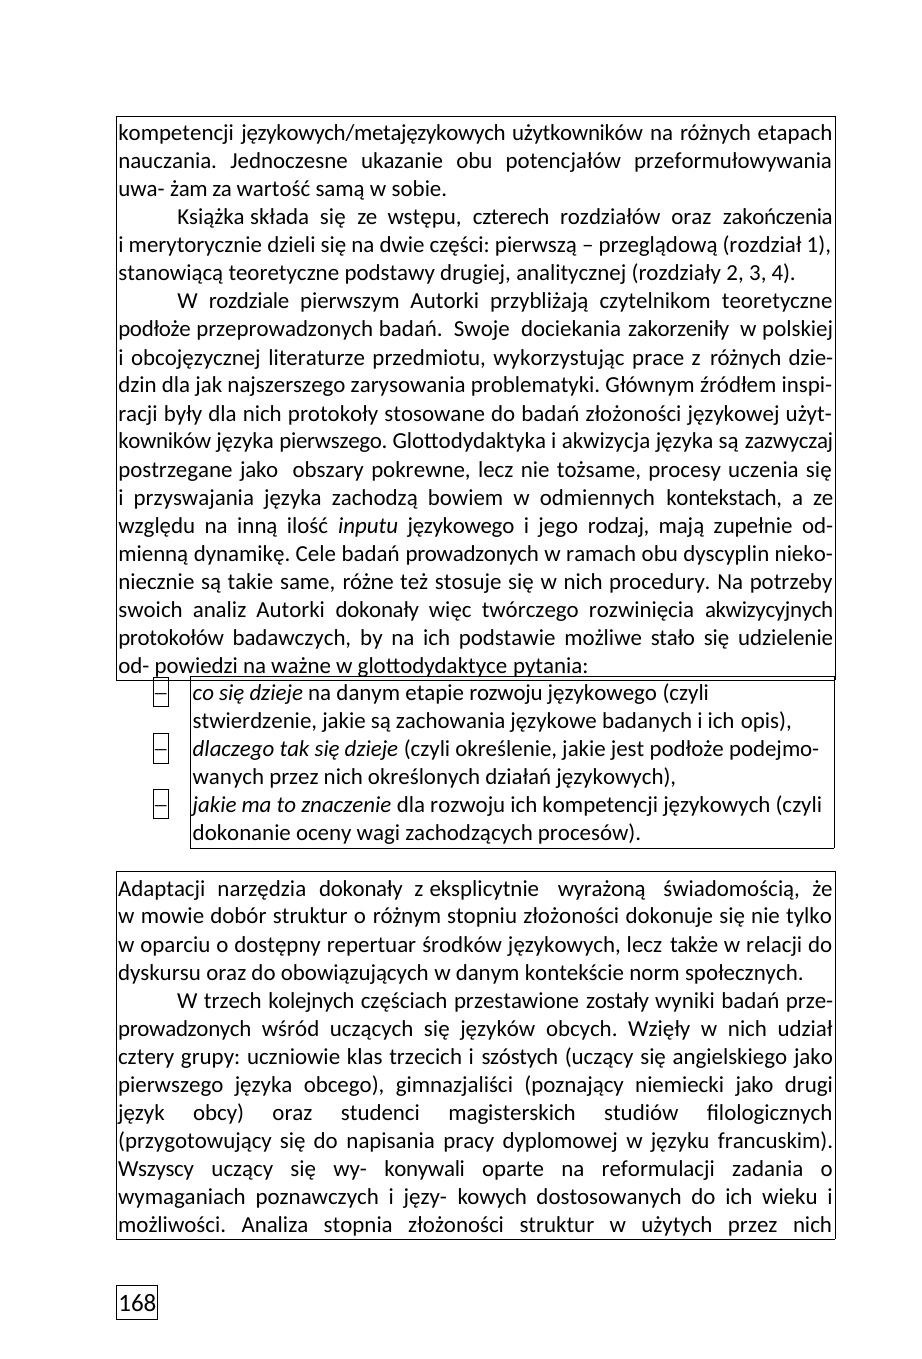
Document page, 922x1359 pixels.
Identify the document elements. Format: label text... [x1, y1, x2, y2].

text W trzech kolejnych częściach przestawione zostały wyniki badań prze- prowadzonych wśród uczących się języków obcych. Wzięły w nich udział cztery grupy: uczniowie klas trzecich i szóstych (uczący się angielskiego jako pierwszego języka obcego), gimnazjaliści (poznający niemiecki jako drugi język obcy) oraz studenci magisterskich studiów filologicznych (przygotowujący się do napisania pracy dyplomowej w języku francuskim). Wszyscy uczący się wy- konywali oparte na reformulacji zadania o wymaganiach poznawczych i języ- kowych dostosowanych do ich wieku i możliwości. Analiza stopnia złożoności struktur w użytych przez nich przeformułowaniach miała charakter ilościowy [118, 986, 833, 1239]
text – [155, 790, 168, 816]
text kompetencji językowych/metajęzykowych użytkowników na różnych etapach nauczania. Jednoczesne ukazanie obu potencjałów przeformułowywania uwa- żam za wartość samą w sobie. [118, 118, 832, 202]
text W rozdziale pierwszym Autorki przybliżają czytelnikom teoretyczne podłoże przeprowadzonych badań. Swoje dociekania zakorzeniły w polskiej i obcojęzycznej literaturze przedmiotu, wykorzystując prace z różnych dzie- dzin dla jak najszerszego zarysowania problematyki. Głównym źródłem inspi- racji były dla nich protokoły stosowane do badań złożoności językowej użyt- kowników języka pierwszego. Glottodydaktyka i akwizycja języka są zazwyczaj postrzegane jako obszary pokrewne, lecz nie tożsame, procesy uczenia się i przyswajania języka zachodzą bowiem w odmiennych kontekstach, a ze względu na inną ilość inputu językowego i jego rodzaj, mają zupełnie od- mienną dynamikę. Cele badań prowadzonych w ramach obu dyscyplin nieko- niecznie są takie same, różne też stosuje się w nich procedury. Na potrzeby swoich analiz Autorki dokonały więc twórczego rozwinięcia akwizycyjnych protokołów badawczych, by na ich podstawie możliwe stało się udzielenie od- powiedzi na ważne w glottodydaktyce pytania: [118, 287, 833, 679]
text – [155, 734, 168, 761]
text co się dzieje na danym etapie rozwoju językowego (czyli stwierdzenie, jakie są zachowania językowe badanych i ich opis), [192, 678, 834, 734]
text – [155, 678, 168, 704]
text jakie ma to znaczenie dla rozwoju ich kompetencji językowych (czyli dokonanie oceny wagi zachodzących procesów). [192, 790, 834, 846]
text Książka składa się ze wstępu, czterech rozdziałów oraz zakończenia i merytorycznie dzieli się na dwie części: pierwszą – przeglądową (rozdział 1), stanowiącą teoretyczne podstawy drugiej, analitycznej (rozdziały 2, 3, 4). [118, 202, 833, 286]
text 168 [118, 1287, 157, 1317]
text Adaptacji narzędzia dokonały z eksplicytnie wyrażoną świadomością, że w mowie dobór struktur o różnym stopniu złożoności dokonuje się nie tylko w oparciu o dostępny repertuar środków językowych, lecz także w relacji do dyskursu oraz do obowiązujących w danym kontekście norm społecznych. [118, 874, 832, 986]
text dlaczego tak się dzieje (czyli określenie, jakie jest podłoże podejmo- wanych przez nich określonych działań językowych), [192, 734, 834, 790]
